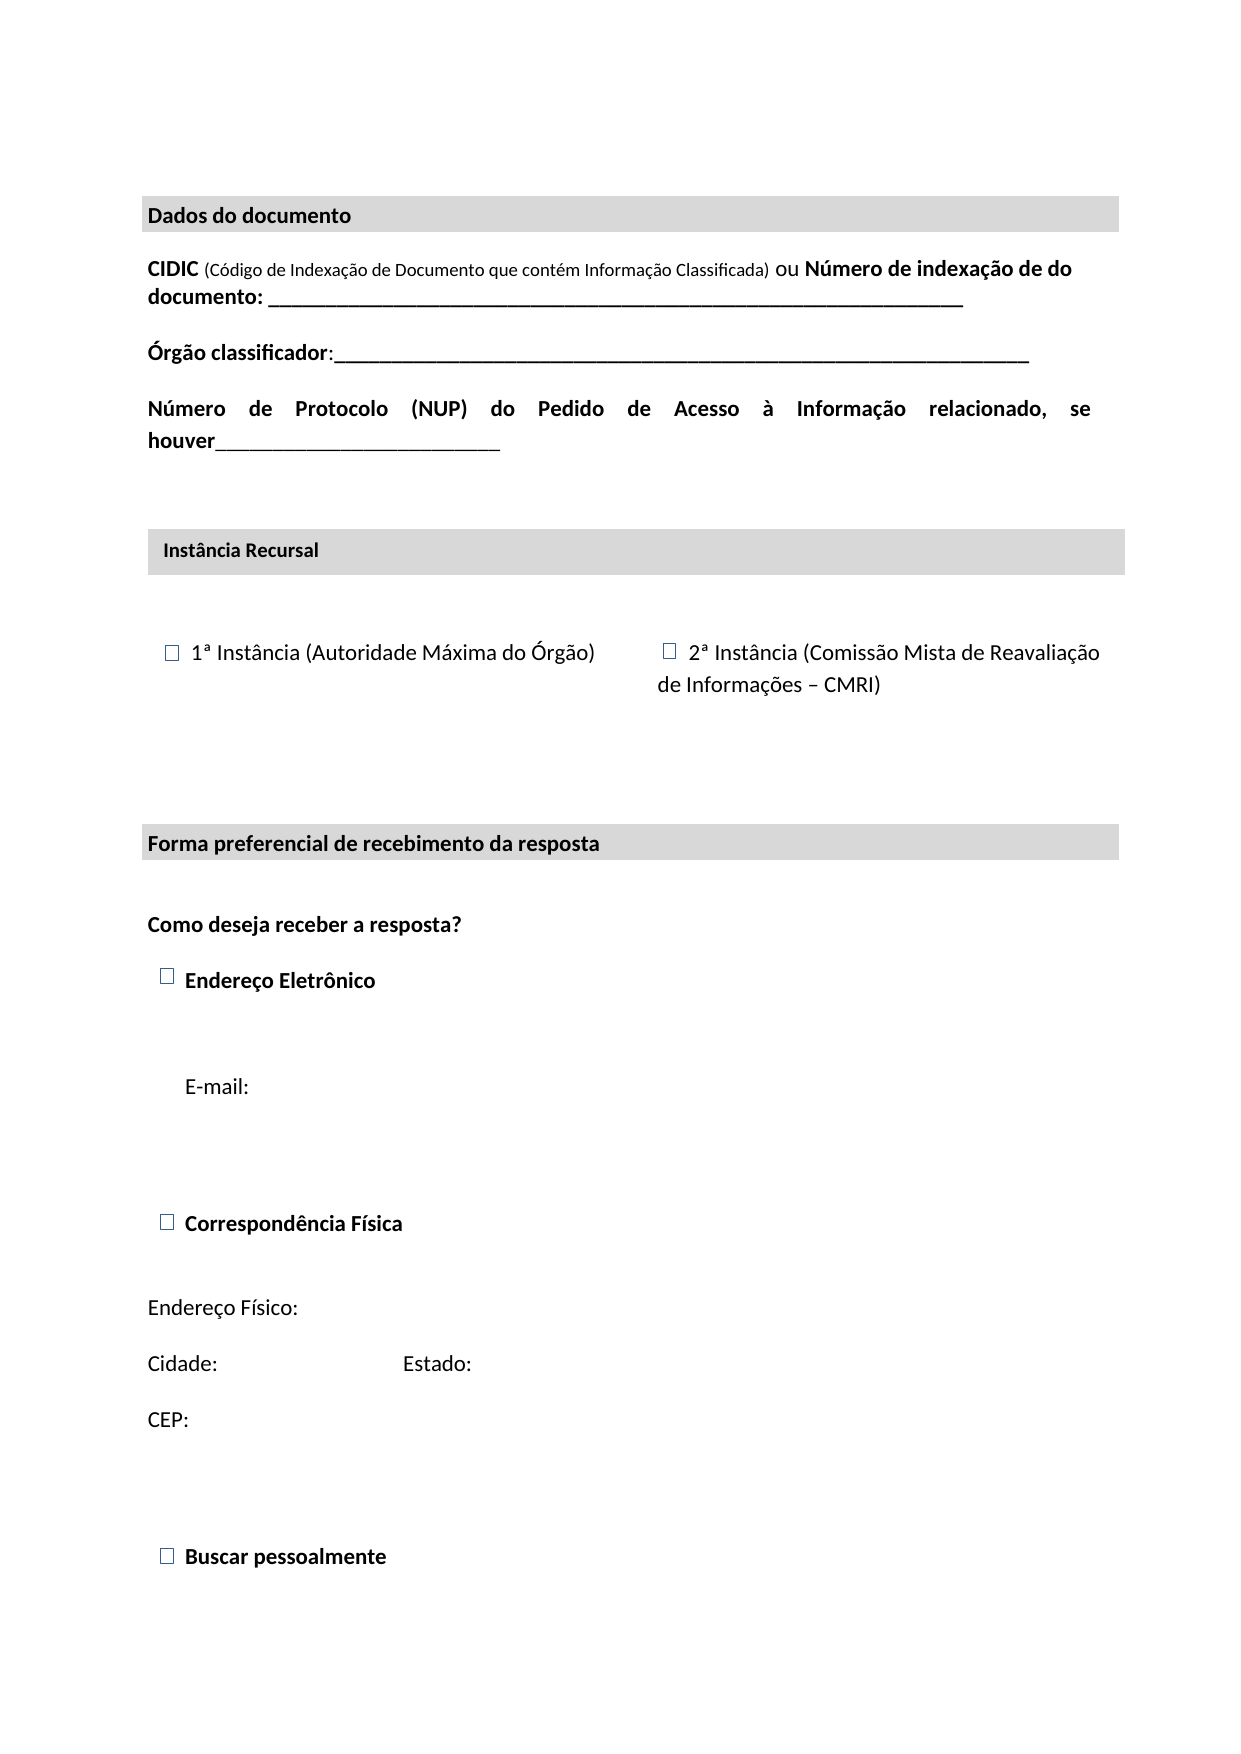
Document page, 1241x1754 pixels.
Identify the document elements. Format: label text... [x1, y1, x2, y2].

table_header Endereço Eletrônico E-mail: [174, 966, 1042, 1209]
text Número de Protocolo (NUP) do Pedido de Acesso à Informação relacionado, se houver_________________________ [148, 394, 1092, 454]
table_cell [148, 1543, 174, 1603]
table_header [161, 969, 173, 983]
table_cell [148, 1209, 174, 1293]
table_cell Buscar pessoalmente [174, 1543, 1042, 1603]
table_header 2ª Instância (Comissão Mista de Reavaliação de Informações – CMRI) [646, 638, 1133, 723]
table_header 1ª Instância (Autoridade Máxima do Órgão) [159, 638, 646, 723]
table_cell [809, 723, 1193, 776]
text Como deseja receber a resposta? [148, 910, 1092, 938]
text CIDIC (Código de Indexação de Documento que contém Informação Classificada) ou Número de indexação de do documento: _____________________________________________________________ Órgão classificador:_____________________________________________________________ [148, 254, 1092, 366]
table_header [174, 1490, 1042, 1542]
table_cell [159, 723, 504, 776]
table_cell Correspondência Física [174, 1209, 1042, 1293]
table_cell [161, 1549, 173, 1563]
table_header [1134, 638, 1193, 723]
table_cell [504, 723, 809, 776]
table_header [148, 1490, 174, 1542]
text Endereço Físico: Cidade: Estado: CEP: [148, 1293, 1092, 1490]
table_header [148, 966, 174, 1209]
table_cell [161, 1215, 173, 1229]
